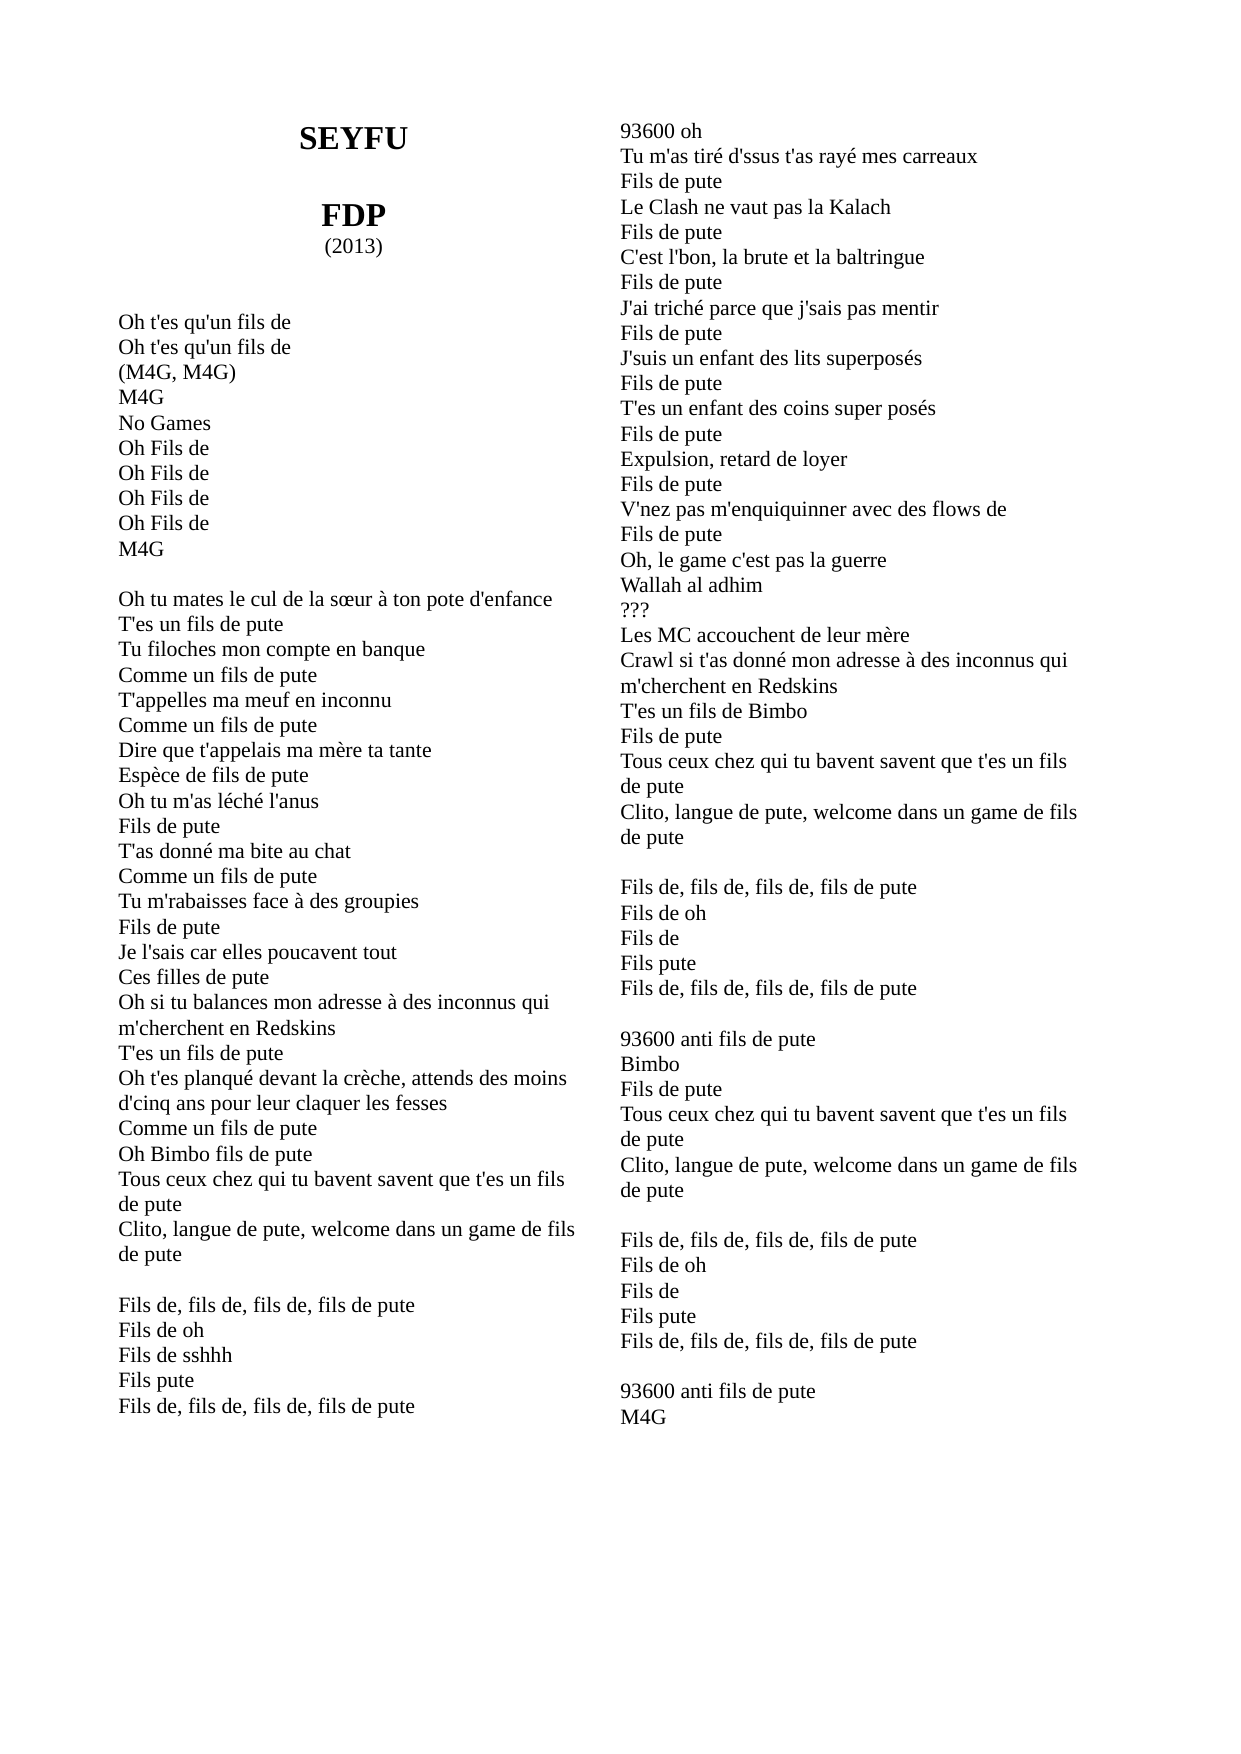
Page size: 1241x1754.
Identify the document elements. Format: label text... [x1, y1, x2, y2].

text (2013) [118, 233, 589, 258]
text 93600 oh Tu m'as tiré d'ssus t'as rayé mes carreaux Fils de pute Le Clash ne vaut pas la Kalach Fils de pute C'est l'bon, la brute et la baltringue Fils de pute J'ai triché parce que j'sais pas mentir Fils de pute J'suis un enfant des lits superposés Fils de pute T'es un enfant des coins super posés Fils de pute Expulsion, retard de loyer Fils de pute V'nez pas m'enquiquinner avec des flows de Fils de pute Oh, le game c'est pas la guerre Wallah al adhim ??? Les MC accouchent de leur mère Crawl si t'as donné mon adresse à des inconnus qui m'cherchent en Redskins T'es un fils de Bimbo Fils de pute Tous ceux chez qui tu bavent savent que t'es un fils de pute Clito, langue de pute, welcome dans un game de fils de pute Fils de, fils de, fils de, fils de pute Fils de oh Fils de Fils pute Fils de, fils de, fils de, fils de pute 93600 anti fils de pute Bimbo Fils de pute Tous ceux chez qui tu bavent savent que t'es un fils de pute Clito, langue de pute, welcome dans un game de fils de pute Fils de, fils de, fils de, fils de pute Fils de oh Fils de Fils pute Fils de, fils de, fils de, fils de pute 93600 anti fils de pute M4G [620, 118, 1091, 1429]
text SEYFU [118, 118, 589, 156]
text FDP [118, 195, 589, 233]
text Oh t'es qu'un fils de Oh t'es qu'un fils de (M4G, M4G) M4G No Games Oh Fils de Oh Fils de Oh Fils de Oh Fils de M4G Oh tu mates le cul de la sœur à ton pote d'enfance T'es un fils de pute Tu filoches mon compte en banque Comme un fils de pute T'appelles ma meuf en inconnu Comme un fils de pute Dire que t'appelais ma mère ta tante Espèce de fils de pute Oh tu m'as léché l'anus Fils de pute T'as donné ma bite au chat Comme un fils de pute Tu m'rabaisses face à des groupies Fils de pute Je l'sais car elles poucavent tout Ces filles de pute Oh si tu balances mon adresse à des inconnus qui m'cherchent en Redskins T'es un fils de pute Oh t'es planqué devant la crèche, attends des moins d'cinq ans pour leur claquer les fesses Comme un fils de pute Oh Bimbo fils de pute Tous ceux chez qui tu bavent savent que t'es un fils de pute Clito, langue de pute, welcome dans un game de fils de pute Fils de, fils de, fils de, fils de pute Fils de oh Fils de sshhh Fils pute Fils de, fils de, fils de, fils de pute [118, 309, 589, 1443]
